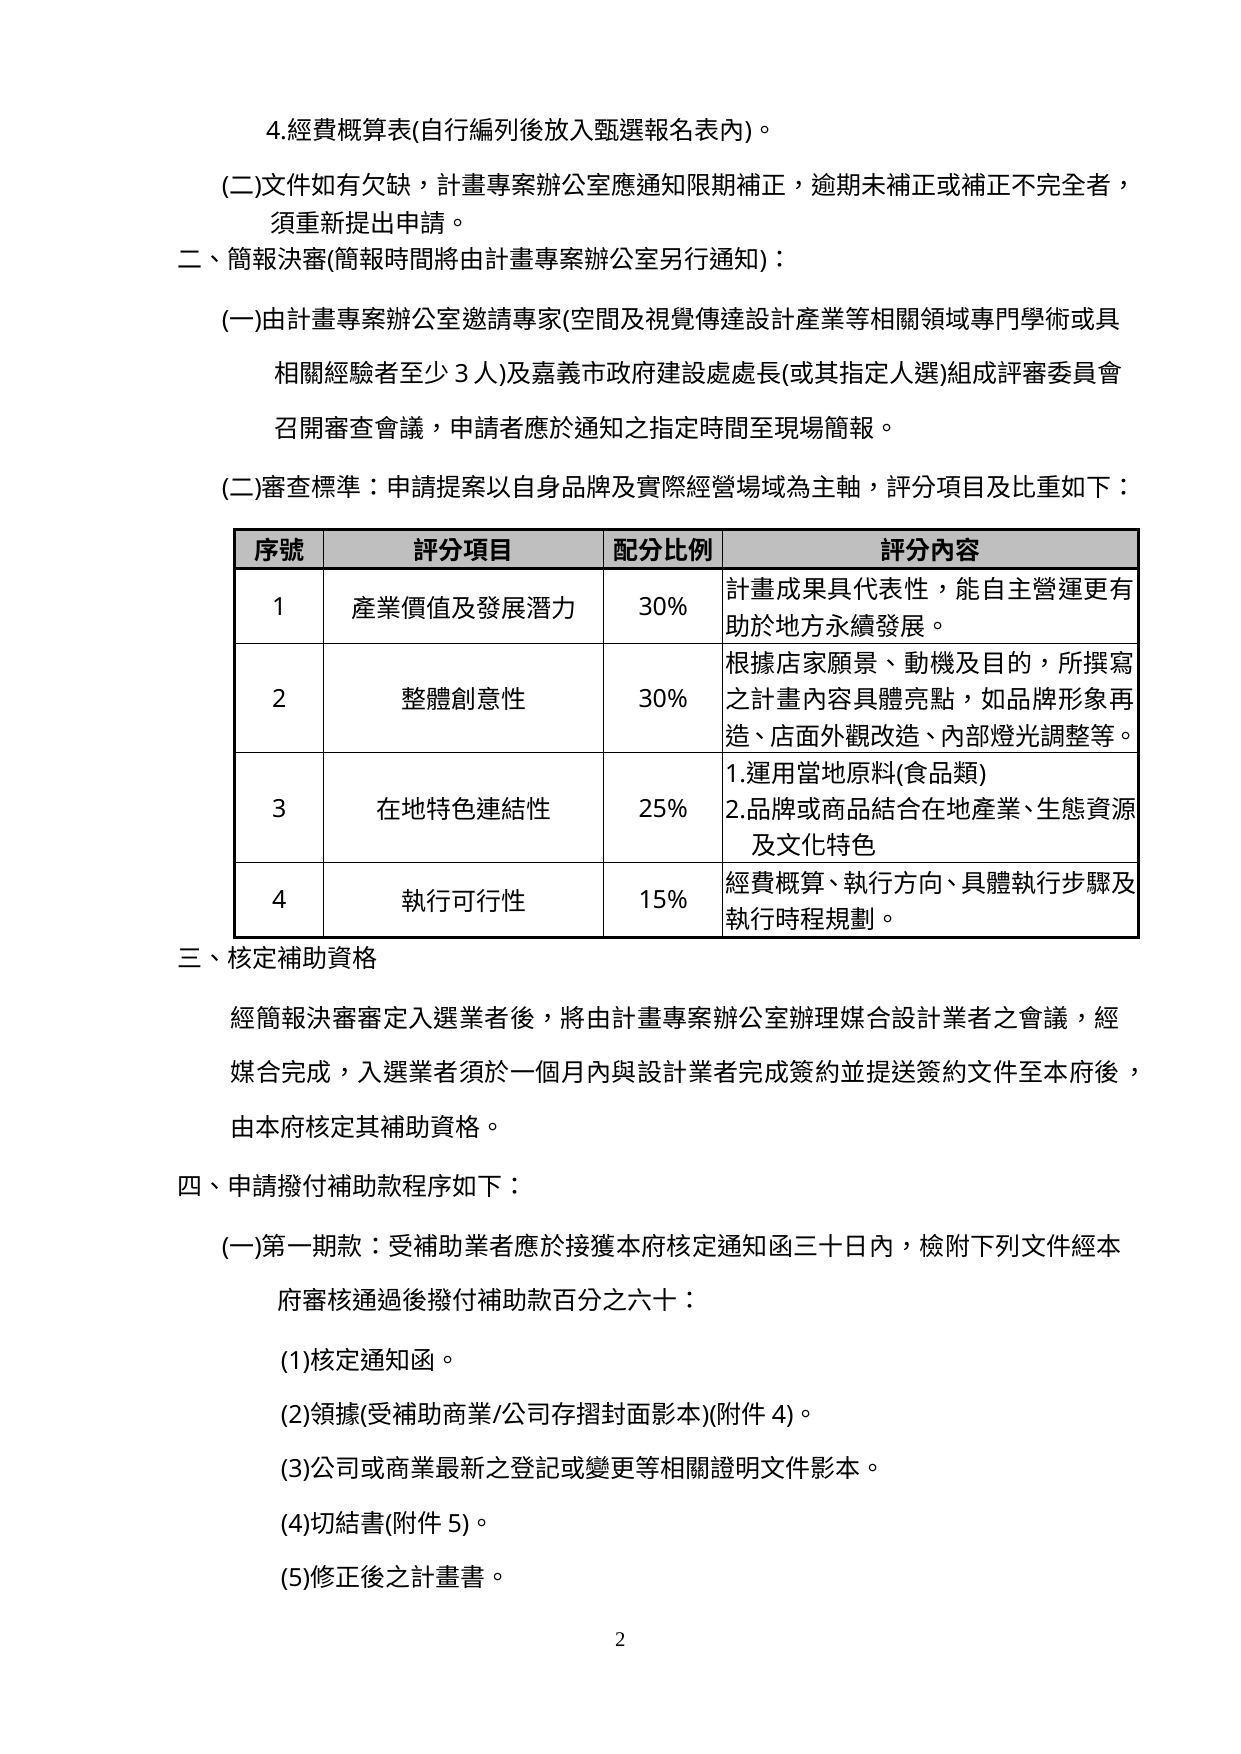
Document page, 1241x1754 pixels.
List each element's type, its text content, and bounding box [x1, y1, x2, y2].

table_cell 30% [604, 570, 722, 642]
text 經簡報決審審定入選業者後，將由計畫專案辦公室辦理媒合設計業者之會議，經媒合完成，入選業者須於一個月內與設計業者完成簽約並提送簽約文件至本府後，由本府核定其補助資格。 [230, 998, 1122, 1143]
list 由計畫專案辦公室邀請專家(空間及視覺傳達設計產業等相關領域專門學術或具相關經驗者至少3人)及嘉義市政府建設處處長(或其指定人選)組成評審委員會召開審查會議，申請者應於通知之指定時間至現場簡報。 [222, 299, 1122, 444]
list 切結書(附件5)。 [281, 1503, 1122, 1539]
table_cell 根據店家願景、動機及目的，所撰寫之計畫內容具體亮點，如品牌形象再造、店面外觀改造、內部燈光調整等。 [723, 644, 1137, 752]
table_header 配分比例 [604, 531, 722, 567]
list 修正後之計畫書。 [281, 1558, 1122, 1594]
table_cell 整體創意性 [324, 644, 603, 752]
table_cell 3 [236, 753, 323, 862]
list 審查標準：申請提案以自身品牌及實際經營場域為主軸，評分項目及比重如下： [222, 468, 1122, 504]
table_cell 產業價值及發展潛力 [324, 570, 603, 642]
table_cell 15% [604, 863, 722, 936]
list 申請撥付補助款程序如下： [177, 1167, 1122, 1203]
table_cell 運用當地原料(食品類) 品牌或商品結合在地產業、生態資源及文化特色 [723, 753, 1137, 862]
list 核定補助資格 [177, 939, 1122, 975]
list 第一期款：受補助業者應於接獲本府核定通知函三十日內，檢附下列文件經本府審核通過後撥付補助款百分之六十： [222, 1226, 1122, 1317]
list 簡報決審(簡報時間將由計畫專案辦公室另行通知)： [177, 240, 1122, 276]
table_header 評分項目 [324, 531, 603, 567]
list 公司或商業最新之登記或變更等相關證明文件影本。 [281, 1449, 1122, 1485]
table_cell 1 [236, 570, 323, 642]
table_cell 2 [236, 644, 323, 752]
table_header 評分內容 [723, 531, 1137, 567]
table_cell 25% [604, 753, 722, 862]
list 文件如有欠缺，計畫專案辦公室應通知限期補正，逾期未補正或補正不完全者，須重新提出申請。 [222, 165, 1122, 240]
list 領據(受補助商業/公司存摺封面影本)(附件4)。 [281, 1394, 1122, 1431]
table_cell 4 [236, 863, 323, 936]
table_header 序號 [236, 531, 323, 567]
table_cell 經費概算、執行方向、具體執行步驟及執行時程規劃。 [723, 863, 1137, 936]
table_cell 30% [604, 644, 722, 752]
table_cell 在地特色連結性 [324, 753, 603, 862]
list 經費概算表(自行編列後放入甄選報名表內)。 [266, 111, 1122, 147]
table_cell 計畫成果具代表性，能自主營運更有助於地方永續發展。 [723, 570, 1137, 642]
list 核定通知函。 [281, 1340, 1122, 1376]
table_cell 執行可行性 [324, 863, 603, 936]
